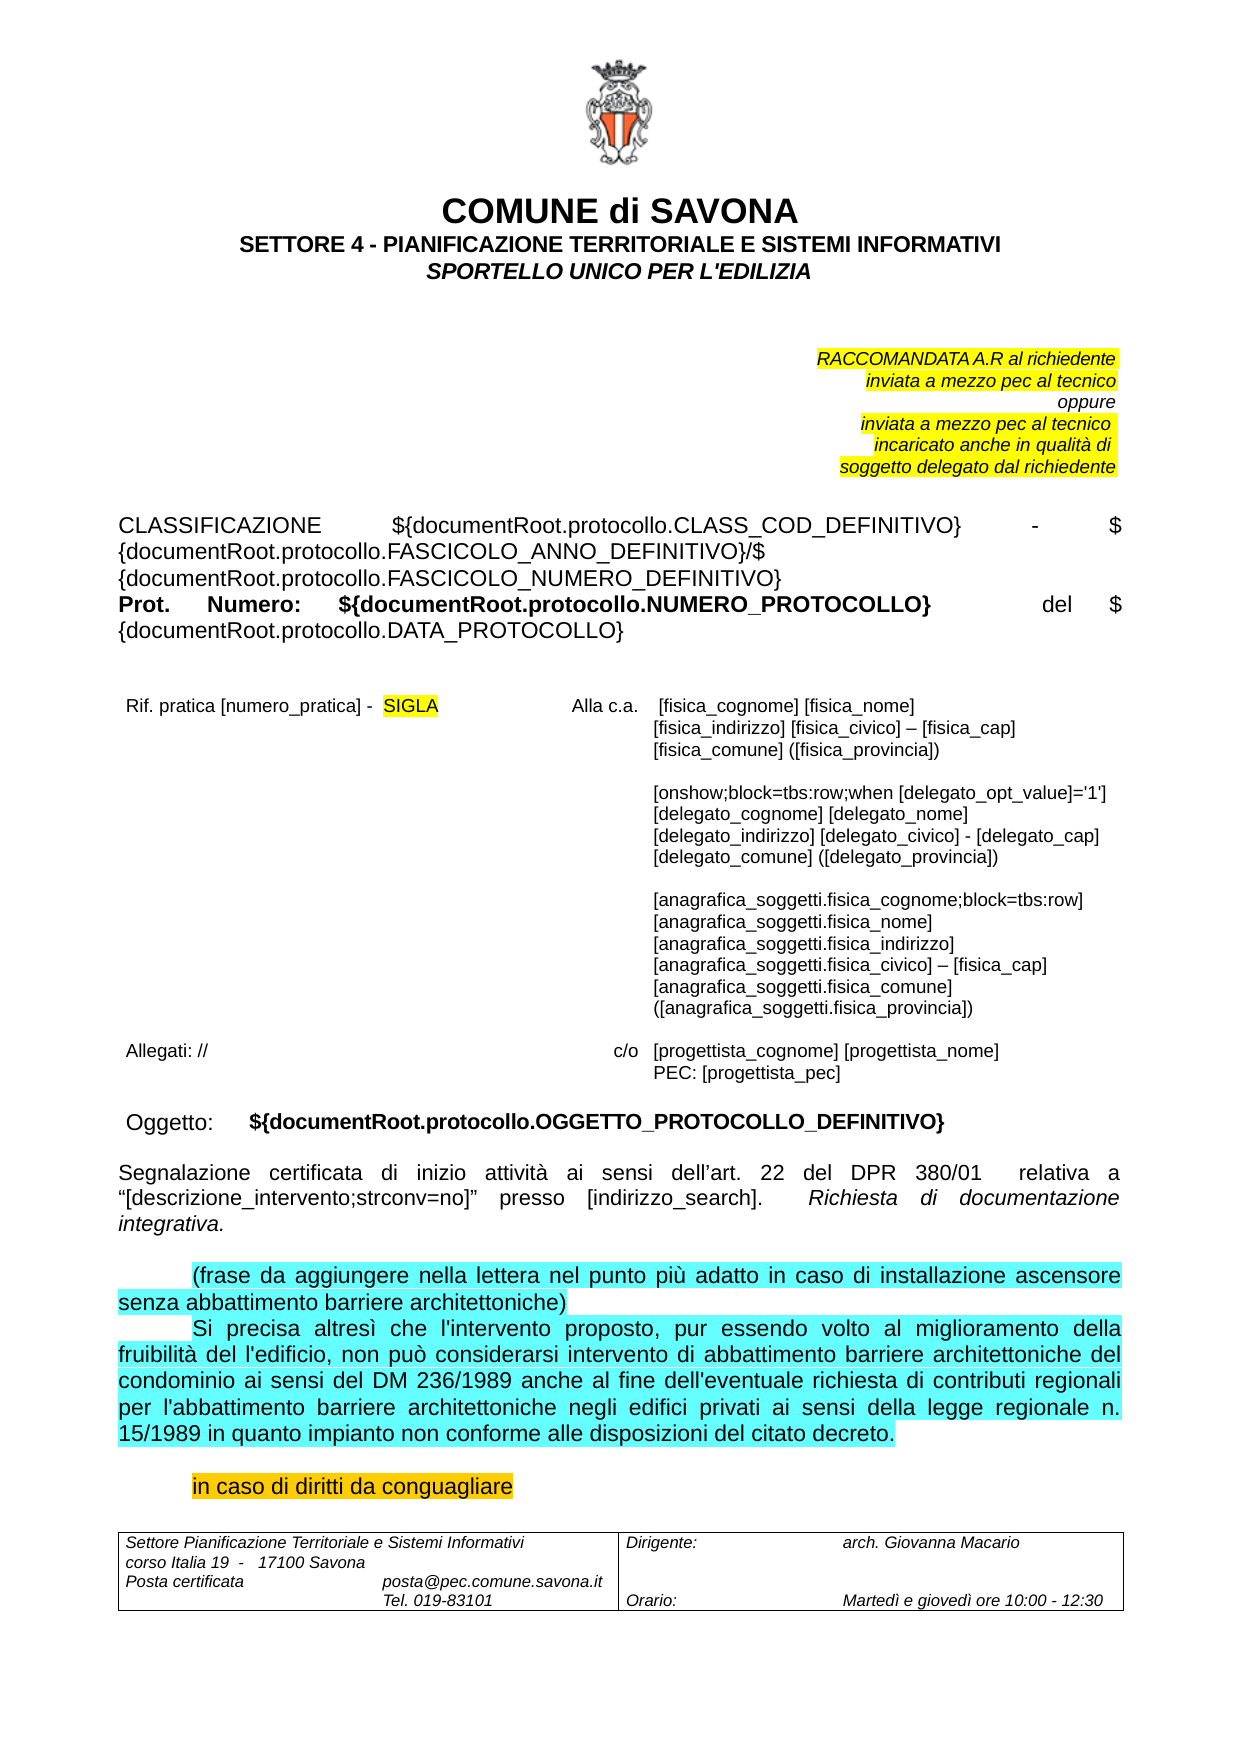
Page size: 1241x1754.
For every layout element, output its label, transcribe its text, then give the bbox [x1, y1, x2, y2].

text CLASSIFICAZIONE ${documentRoot.protocollo.CLASS_COD_DEFINITIVO} - ${documentRoot.protocollo.FASCICOLO_ANNO_DEFINITIVO}/${documentRoot.protocollo.FASCICOLO_NUMERO_DEFINITIVO} [118, 512, 1122, 591]
table_cell c/o [451, 1040, 646, 1083]
table_header Rif. pratica [numero_pratica] - SIGLA [118, 695, 451, 781]
table_header [fisica_cognome] [fisica_nome] [fisica_indirizzo] [fisica_civico] – [fisica_cap] [fisica_comune] ([fisica_provincia]) [646, 695, 1119, 781]
table_header [118, 342, 644, 483]
table_cell [451, 781, 646, 889]
text (frase da aggiungere nella lettera nel punto più adatto in caso di installazione ascensore senza abbattimento barriere architettoniche) [118, 1262, 1122, 1315]
table_cell [118, 781, 451, 889]
table_cell [anagrafica_soggetti.fisica_cognome;block=tbs:row][anagrafica_soggetti.fisica_nome] [anagrafica_soggetti.fisica_indirizzo] [anagrafica_soggetti.fisica_civico] – [fisica_cap] [anagrafica_soggetti.fisica_comune] ([anagrafica_soggetti.fisica_provincia]) [646, 889, 1119, 1040]
table_cell [onshow;block=tbs:row;when [delegato_opt_value]='1'][delegato_cognome] [delegato_nome] [delegato_indirizzo] [delegato_civico] - [delegato_cap] [delegato_comune] ([delegato_provincia]) [646, 781, 1119, 889]
text Prot. Numero: ${documentRoot.protocollo.NUMERO_PROTOCOLLO} del ${documentRoot.protocollo.DATA_PROTOCOLLO} [118, 591, 1122, 644]
text Si precisa altresì che l'intervento proposto, pur essendo volto al miglioramento della fruibilità del l'edificio, non può considerarsi intervento di abbattimento barriere architettoniche del condominio ai sensi del DM 236/1989 anche al fine dell'eventuale richiesta di contributi regionali per l'abbattimento barriere architettoniche negli edifici privati ai sensi della legge regionale n. 15/1989 in quanto impianto non conforme alle disposizioni del citato decreto. [118, 1315, 1122, 1447]
table_header ${documentRoot.protocollo.OGGETTO_PROTOCOLLO_DEFINITIVO} [236, 1109, 1123, 1135]
table_header Alla c.a. [451, 695, 646, 781]
table_cell [118, 889, 451, 1040]
table_cell [progettista_cognome] [progettista_nome] PEC: [progettista_pec] [646, 1040, 1119, 1083]
table_cell [451, 889, 646, 1040]
table_header RACCOMANDATA A.R al richiedente inviata a mezzo pec al tecnico oppure inviata a mezzo pec al tecnico incaricato anche in qualità di soggetto delegato dal richiedente [644, 342, 1123, 483]
text in caso di diritti da conguagliare [118, 1473, 1122, 1499]
text Segnalazione certificata di inizio attività ai sensi dell’art. 22 del DPR 380/01 relativa a “[descrizione_intervento;strconv=no]” presso [indirizzo_search]. Richiesta di documentazione integrativa. [118, 1160, 1122, 1236]
table_header Oggetto: [118, 1109, 236, 1135]
picture [507, 54, 733, 182]
table_cell Allegati: // [118, 1040, 451, 1083]
